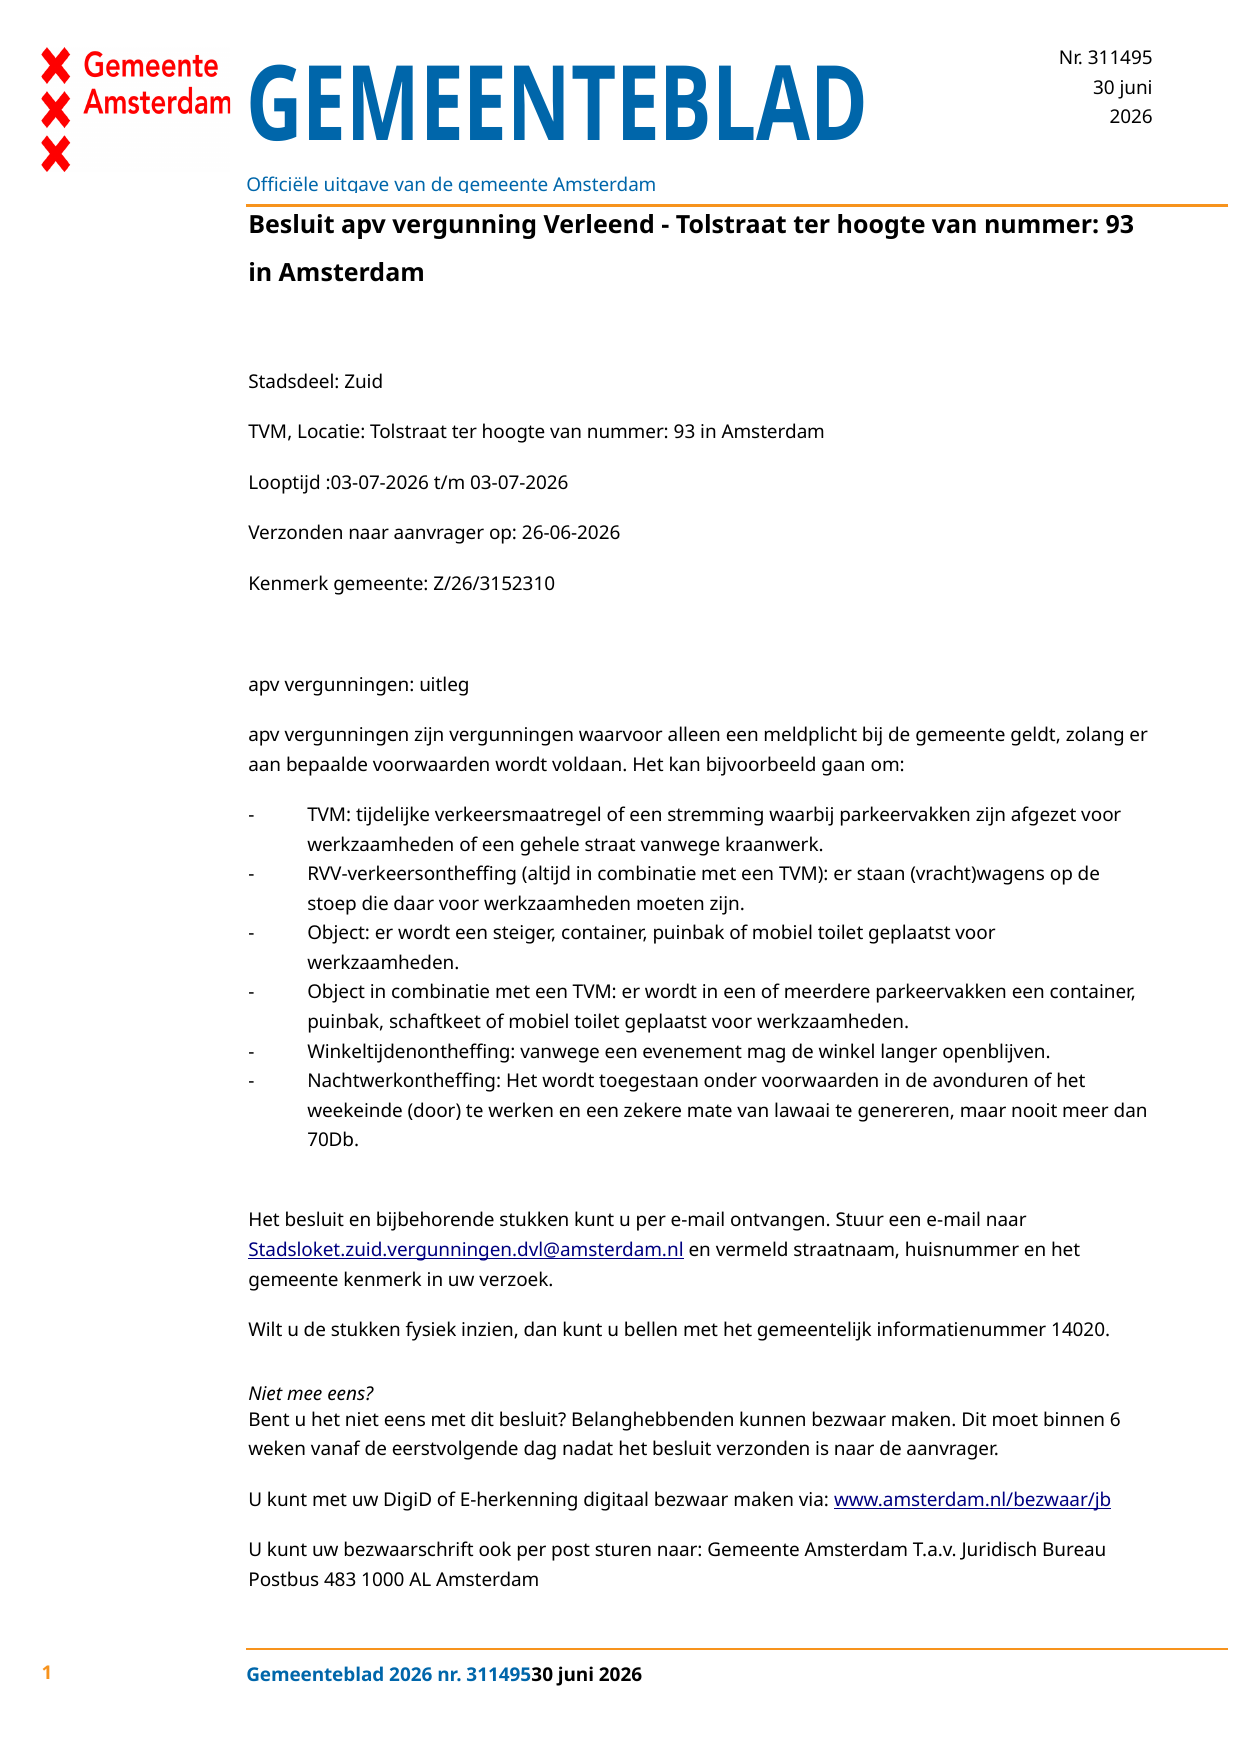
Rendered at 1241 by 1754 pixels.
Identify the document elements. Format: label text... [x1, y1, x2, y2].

list Object in combinatie met een TVM: er wordt in een of meerdere parkeervakken een container, puinbak, schaftkeet of mobiel toilet geplaatst voor werkzaamheden. [248, 979, 1152, 1034]
text TVM, Locatie: Tolstraat ter hoogte van nummer: 93 in Amsterdam [248, 419, 1152, 444]
text Niet mee eens? [248, 1380, 1152, 1406]
text Het besluit en bijbehorende stukken kunt u per e-mail ontvangen. Stuur een e-mail naar Stadsloket.zuid.vergunningen.dvl@amsterdam.nl en vermeld straatnaam, huisnummer en het gemeente kenmerk in uw verzoek. [248, 1207, 1152, 1292]
text Kenmerk gemeente: Z/26/3152310 [248, 570, 1152, 596]
list TVM: tijdelijke verkeersmaatregel of een stremming waarbij parkeervakken zijn afgezet voor werkzaamheden of een gehele straat vanwege kraanwerk. [248, 801, 1152, 857]
text Stadsdeel: Zuid [248, 368, 1152, 394]
text Looptijd :03-07-2026 t/m 03-07-2026 [248, 469, 1152, 495]
text Besluit apv vergunning Verleend - Tolstraat ter hoogte van nummer: 93 in Amsterdam [248, 207, 1152, 288]
text apv vergunningen: uitleg [248, 671, 1152, 697]
text U kunt uw bezwaarschrift ook per post sturen naar: Gemeente Amsterdam T.a.v. Juridisch Bureau Postbus 483 1000 AL Amsterdam [248, 1536, 1152, 1592]
text Verzonden naar aanvrager op: 26-06-2026 [248, 519, 1152, 545]
text Bent u het niet eens met dit besluit? Belanghebbenden kunnen bezwaar maken. Dit moet binnen 6 weken vanaf de eerstvolgende dag nadat het besluit verzonden is naar de aanvrager. [248, 1406, 1152, 1461]
text Wilt u de stukken fysiek inzien, dan kunt u bellen met het gemeentelijk informatienummer 14020. [248, 1316, 1152, 1342]
text U kunt met uw DigiD of E-herkenning digitaal bezwaar maken via: www.amsterdam.nl/bezwaar/jb [248, 1486, 1152, 1512]
list Winkeltijdenontheffing: vanwege een evenement mag de winkel langer openblijven. [248, 1038, 1152, 1064]
list Object: er wordt een steiger, container, puinbak of mobiel toilet geplaatst voor werkzaamheden. [248, 919, 1152, 975]
list Nachtwerkontheffing: Het wordt toegestaan onder voorwaarden in de avonduren of het weekeinde (door) te werken en een zekere mate van lawaai te genereren, maar nooit meer dan 70Db. [248, 1067, 1152, 1152]
text apv vergunningen zijn vergunningen waarvoor alleen een meldplicht bij de gemeente geldt, zolang er aan bepaalde voorwaarden wordt voldaan. Het kan bijvoorbeeld gaan om: [248, 721, 1152, 777]
picture [41, 47, 231, 172]
list RVV-verkeersontheffing (altijd in combinatie met een TVM): er staan (vracht)wagens op de stoep die daar voor werkzaamheden moeten zijn. [248, 860, 1152, 916]
